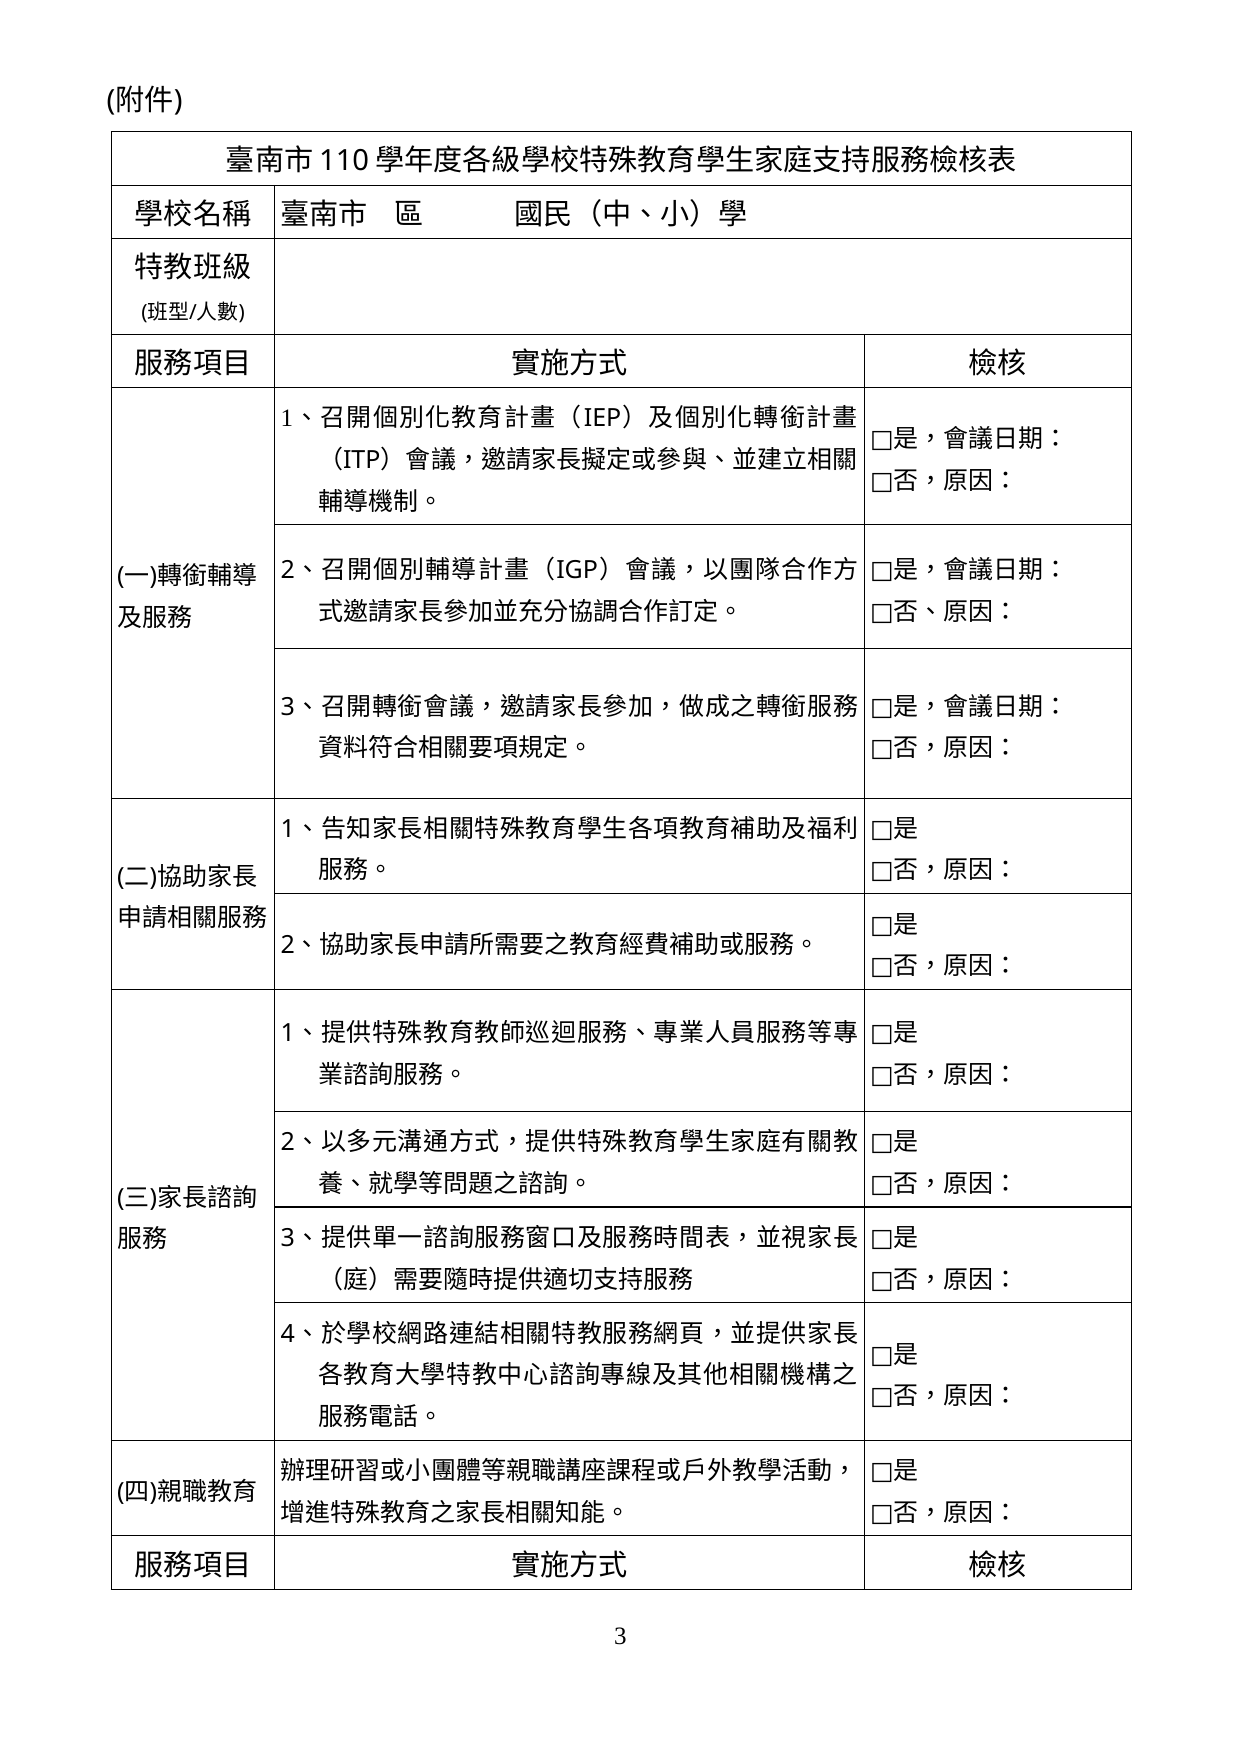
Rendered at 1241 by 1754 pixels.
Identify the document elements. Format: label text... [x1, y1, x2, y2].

table_cell (三)家長諮詢服務 [112, 990, 274, 1440]
table_cell □是 □否，原因： [865, 1112, 1131, 1206]
table_cell □是，會議日期： □否，原因： [865, 649, 1131, 798]
table_cell □是 □否，原因： [865, 894, 1131, 989]
table_cell □是，會議日期： □否、原因： [865, 525, 1131, 648]
table_cell 臺南市 區 國民（中、小）學 [275, 186, 1131, 238]
table_header 臺南市110學年度各級學校特殊教育學生家庭支持服務檢核表 [112, 132, 1131, 185]
table_cell 2、協助家長申請所需要之教育經費補助或服務。 [275, 894, 864, 989]
table_cell 3、提供單一諮詢服務窗口及服務時間表，並視家長（庭）需要隨時提供適切支持服務 [275, 1208, 864, 1302]
table_cell 服務項目 [112, 335, 274, 387]
table_cell 1、告知家長相關特殊教育學生各項教育補助及福利服務。 [275, 799, 864, 893]
table_cell 學校名稱 [112, 186, 274, 238]
table_cell □是 □否，原因： [865, 799, 1131, 893]
table_cell 1、提供特殊教育教師巡迴服務、專業人員服務等專業諮詢服務。 [275, 990, 864, 1111]
table_cell (一)轉銜輔導及服務 [112, 388, 274, 798]
table_cell 實施方式 [275, 1536, 864, 1589]
table_cell (二)協助家長申請相關服務 [112, 799, 274, 989]
table_cell 服務項目 [112, 1536, 274, 1589]
table_cell [275, 239, 1131, 334]
table_cell 3、召開轉銜會議，邀請家長參加，做成之轉銜服務資料符合相關要項規定。 [275, 649, 864, 798]
table_cell 1、召開個別化教育計畫（IEP）及個別化轉銜計畫（ITP）會議，邀請家長擬定或參與、並建立相關輔導機制。 [275, 388, 864, 524]
table_cell □是 □否，原因： [865, 1303, 1131, 1440]
table_cell 檢核 [865, 1536, 1131, 1589]
table_cell 4、於學校網路連結相關特教服務網頁，並提供家長各教育大學特教中心諮詢專線及其他相關機構之服務電話。 [275, 1303, 864, 1440]
table_cell 辦理研習或小團體等親職講座課程或戶外教學活動，增進特殊教育之家長相關知能。 [275, 1441, 864, 1535]
table_cell (四)親職教育 [112, 1441, 274, 1535]
table_cell □是 □否，原因： [865, 990, 1131, 1111]
table_cell 特教班級 (班型/人數) [112, 239, 274, 334]
table_cell □是，會議日期： □否，原因： [865, 388, 1131, 524]
table_cell 檢核 [865, 335, 1131, 387]
text (附件) [106, 76, 1134, 118]
table_cell 2、以多元溝通方式，提供特殊教育學生家庭有關教養、就學等問題之諮詢。 [275, 1112, 864, 1206]
table_cell 2、召開個別輔導計畫（IGP）會議，以團隊合作方式邀請家長參加並充分協調合作訂定。 [275, 525, 864, 648]
table_cell □是 □否，原因： [865, 1441, 1131, 1535]
table_cell □是 □否，原因： [865, 1208, 1131, 1302]
table_cell 實施方式 [275, 335, 864, 387]
